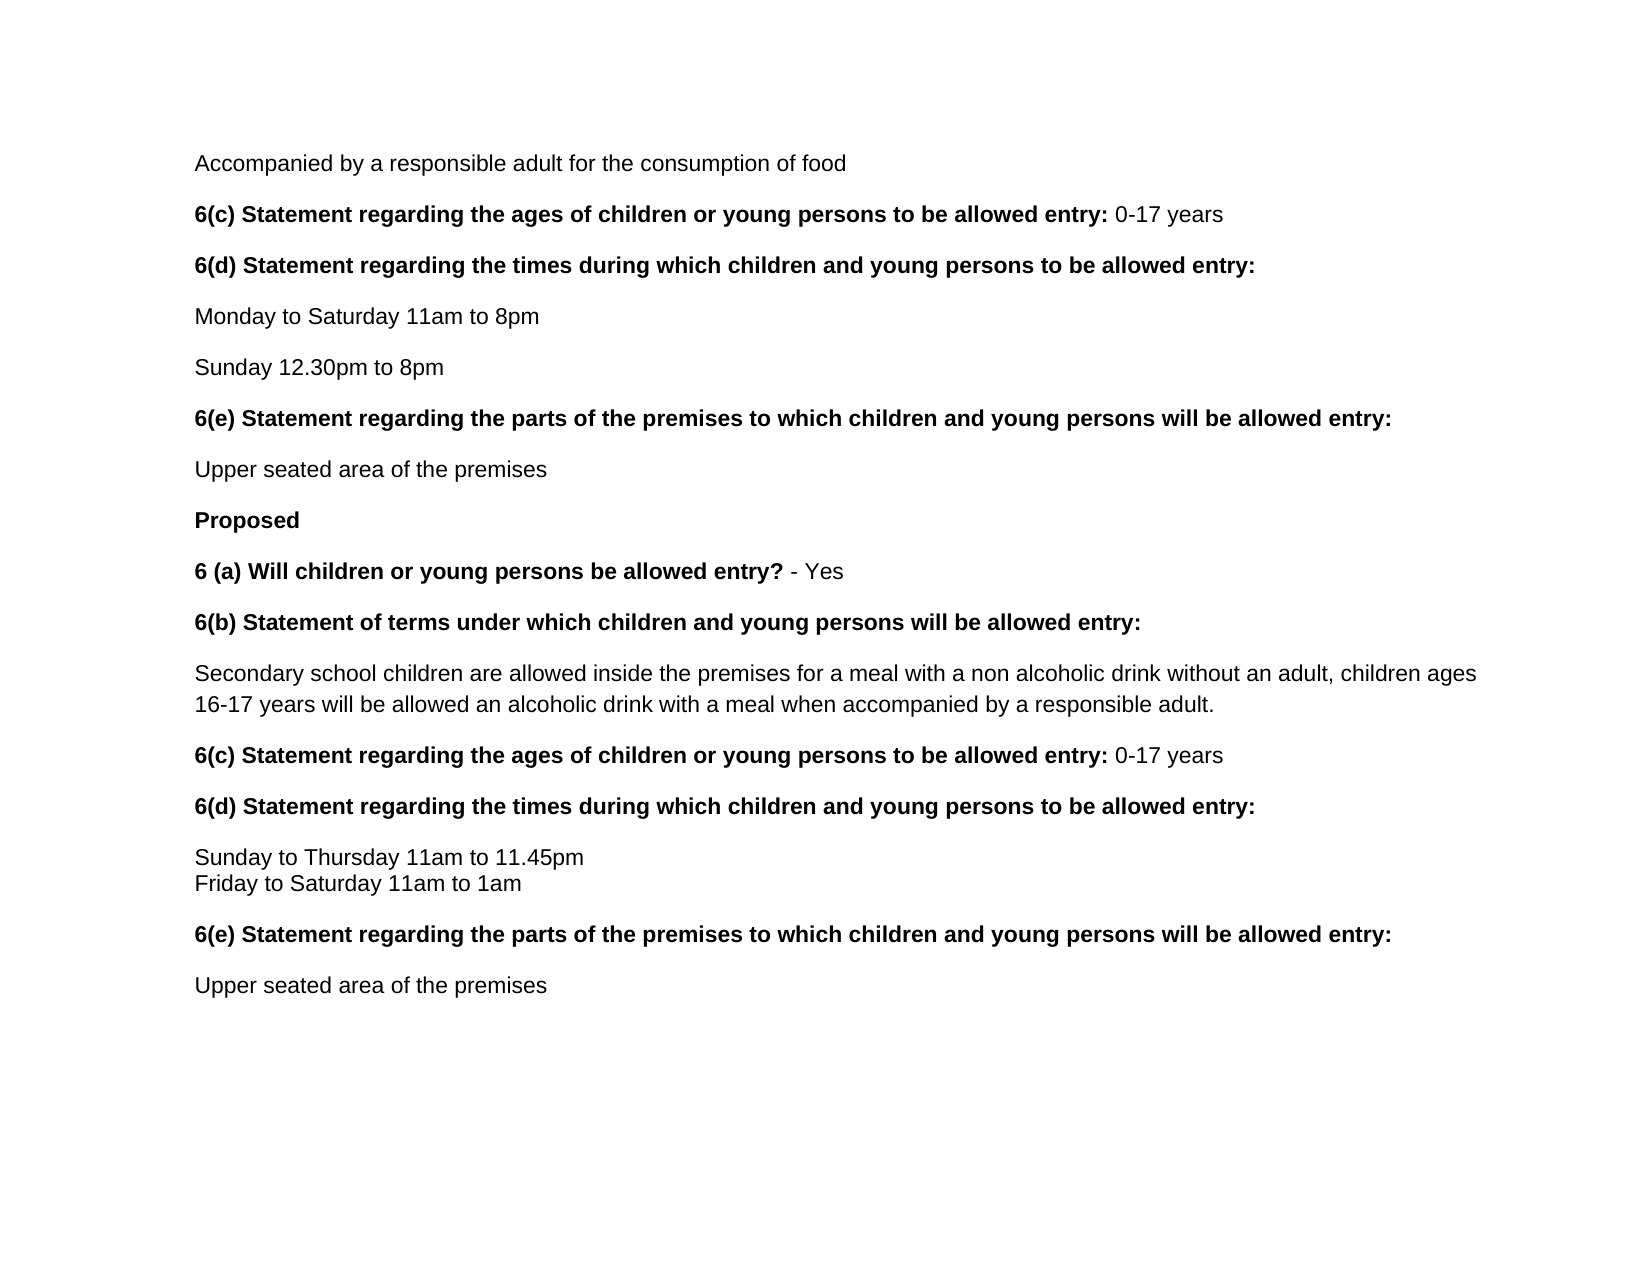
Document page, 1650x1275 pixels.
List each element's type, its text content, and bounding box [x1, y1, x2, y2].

text 6(e) Statement regarding the parts of the premises to which children and young persons will be allowed entry: [194, 405, 1500, 432]
text Sunday to Thursday 11am to 11.45pm [194, 844, 1500, 870]
text 6 (a) Will children or young persons be allowed entry? - Yes [194, 558, 1500, 585]
text 6(d) Statement regarding the times during which children and young persons to be allowed entry: [194, 252, 1500, 278]
text 6(c) Statement regarding the ages of children or young persons to be allowed entry: 0-17 years [194, 742, 1500, 768]
text Accompanied by a responsible adult for the consumption of food [194, 150, 1500, 176]
text Upper seated area of the premises [194, 972, 1500, 998]
text 6(b) Statement of terms under which children and young persons will be allowed entry: [194, 609, 1500, 636]
text 6(c) Statement regarding the ages of children or young persons to be allowed entry: 0-17 years [194, 201, 1500, 227]
text Secondary school children are allowed inside the premises for a meal with a non alcoholic drink without an adult, children ages 16-17 years will be allowed an alcoholic drink with a meal when accompanied by a responsible adult. [194, 660, 1500, 717]
text Friday to Saturday 11am to 1am [194, 870, 1500, 896]
text Monday to Saturday 11am to 8pm [194, 303, 1500, 329]
text Sunday 12.30pm to 8pm [194, 354, 1500, 381]
text 6(e) Statement regarding the parts of the premises to which children and young persons will be allowed entry: [194, 921, 1500, 947]
text 6(d) Statement regarding the times during which children and young persons to be allowed entry: [194, 793, 1500, 819]
text Upper seated area of the premises [194, 456, 1500, 483]
text Proposed [194, 507, 1500, 534]
